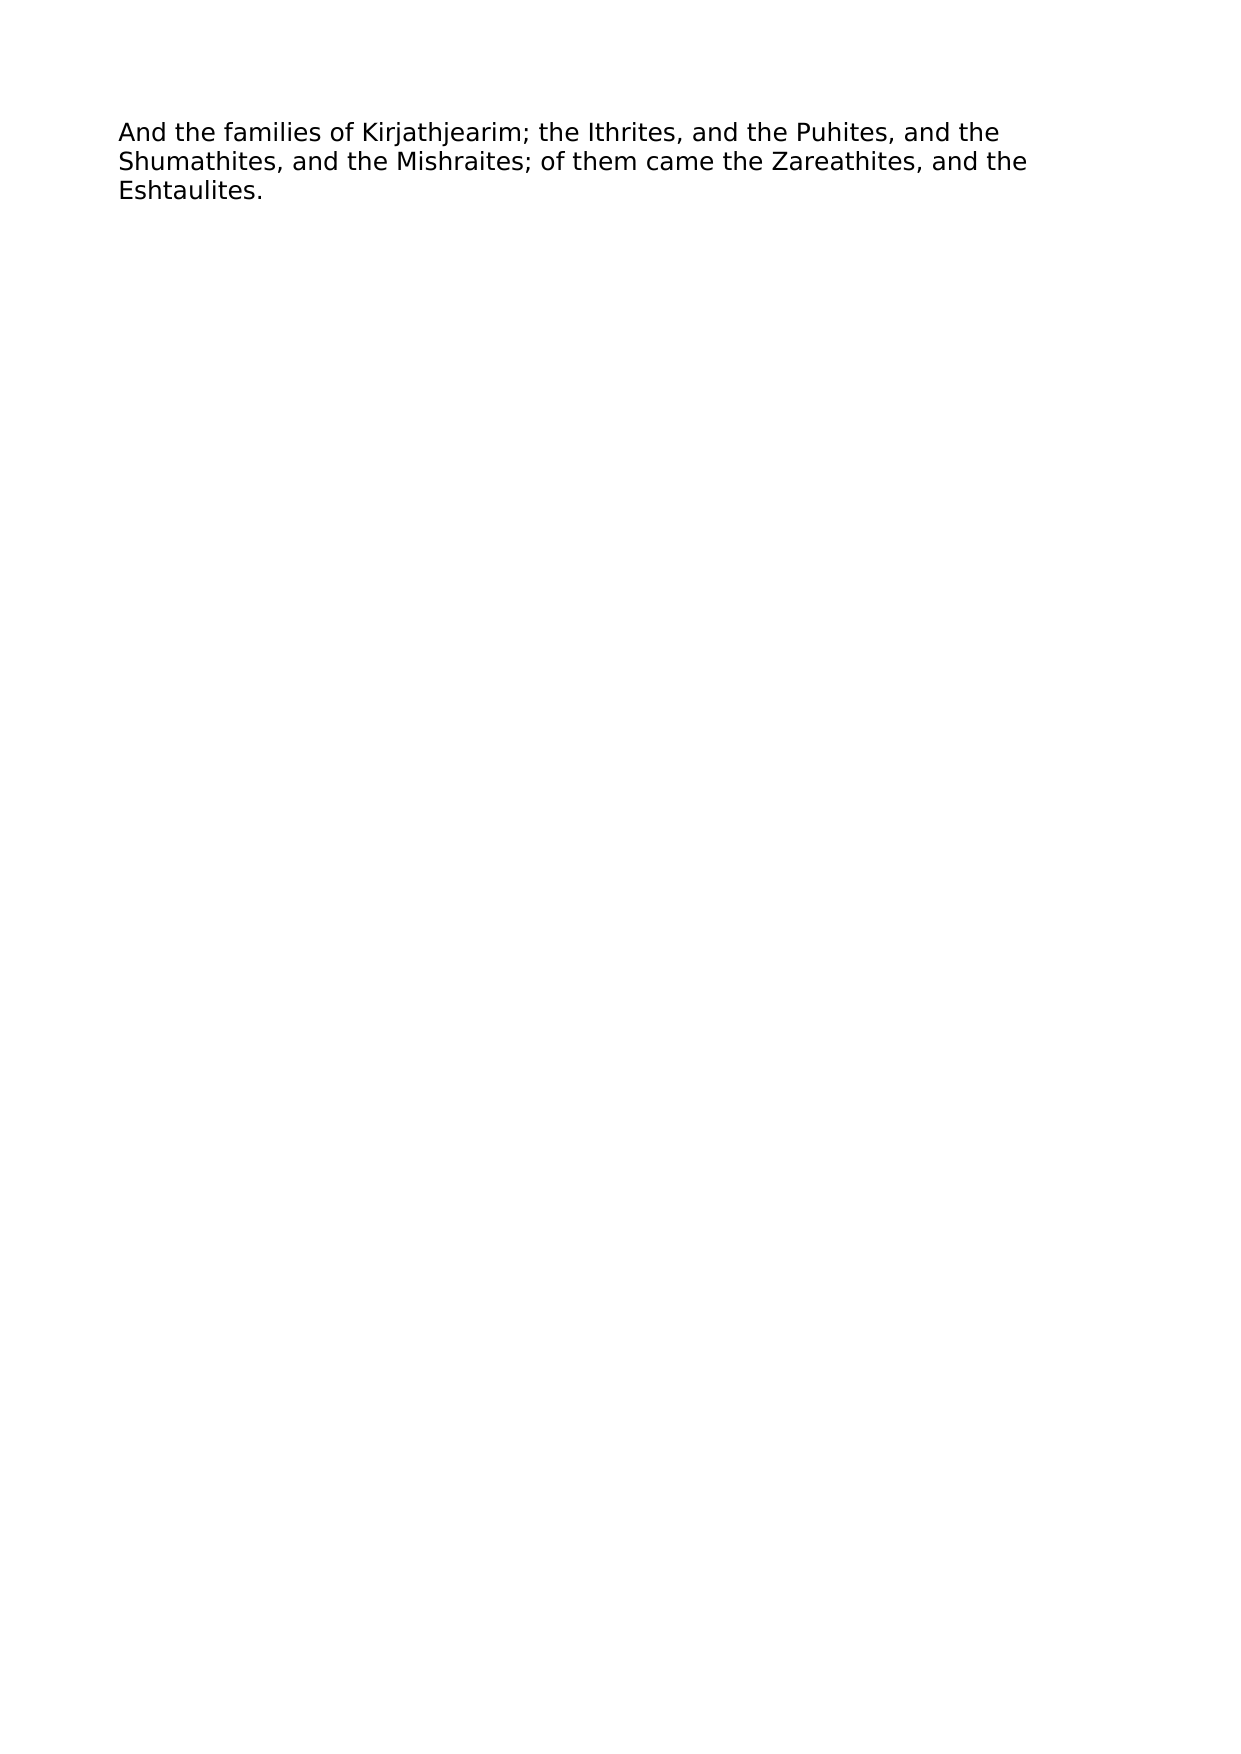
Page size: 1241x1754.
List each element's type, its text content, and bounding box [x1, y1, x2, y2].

text And the families of Kirjathjearim; the Ithrites, and the Puhites, and the Shumathites, and the Mishraites; of them came the Zareathites, and the Eshtaulites. [118, 118, 1122, 206]
